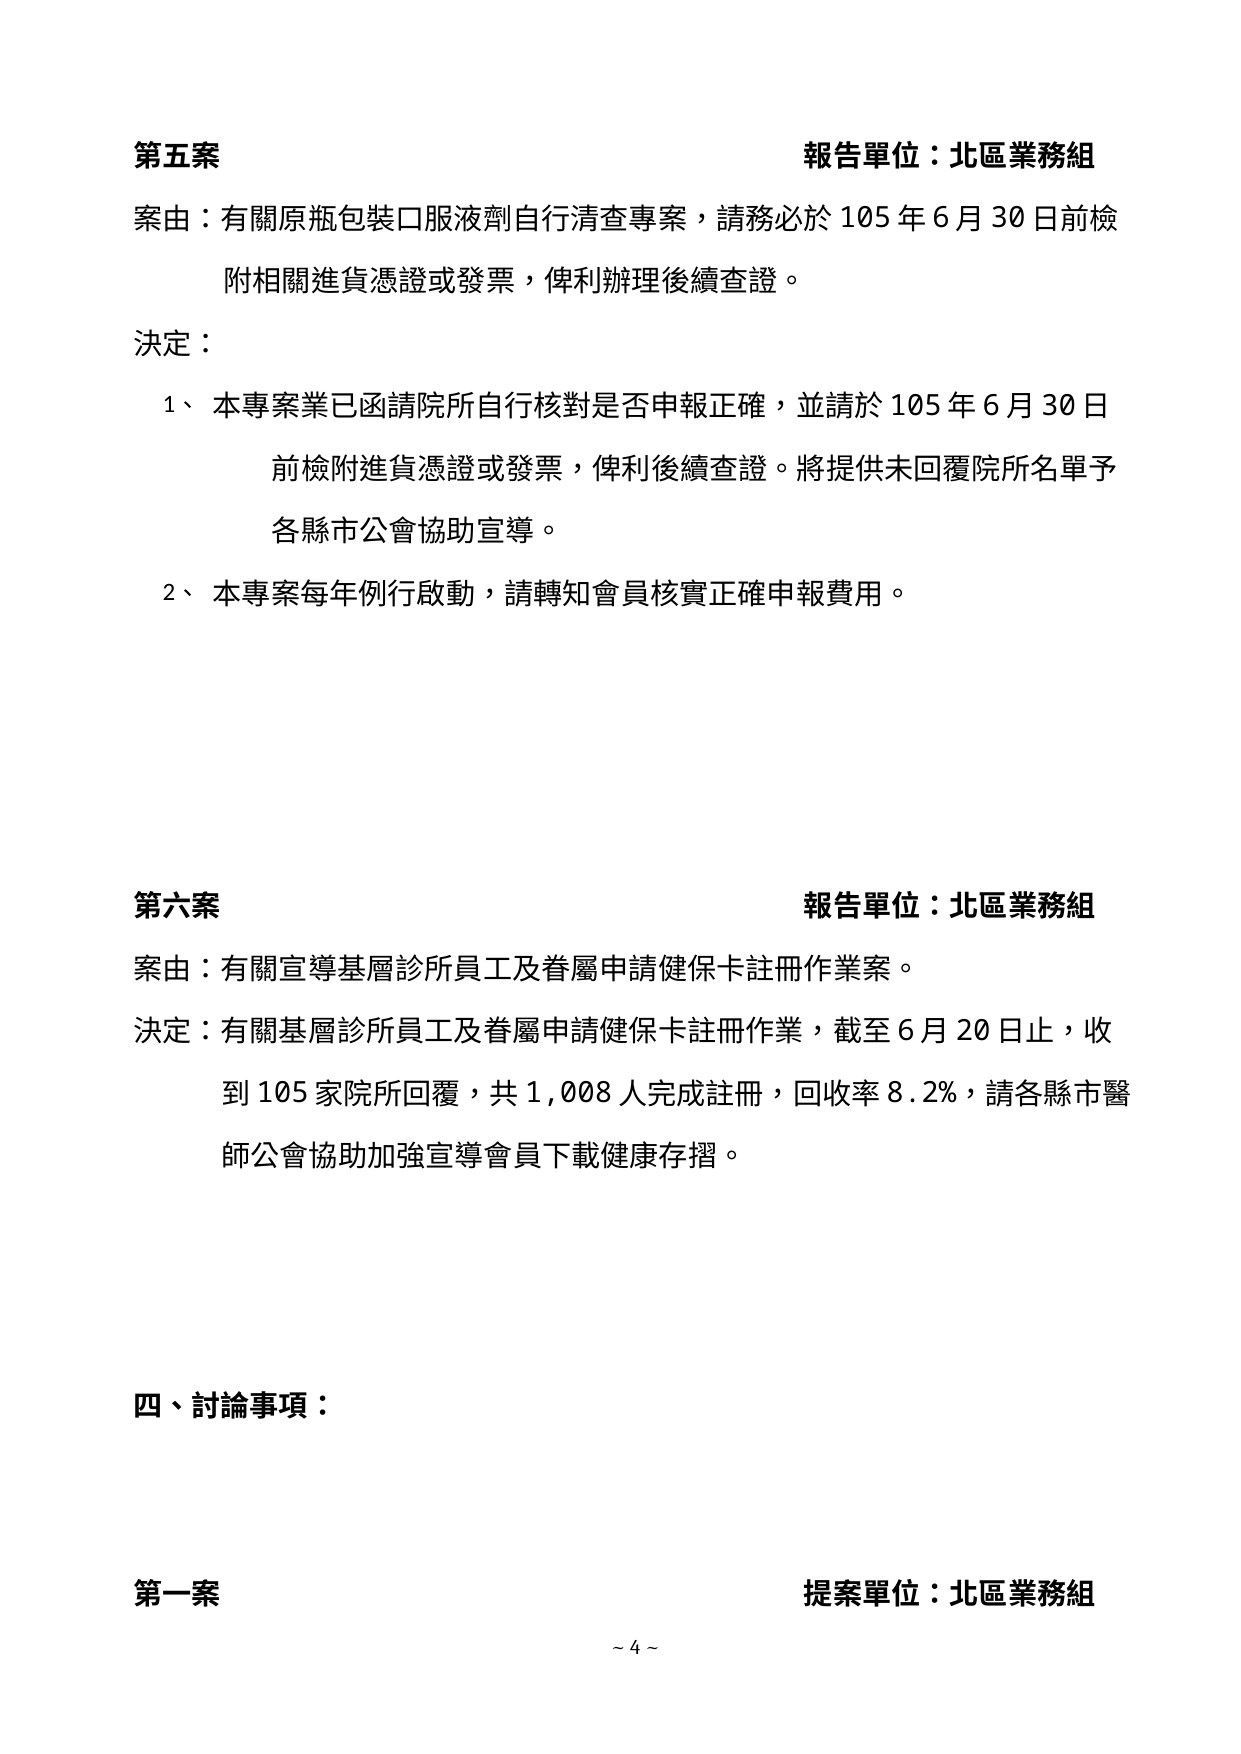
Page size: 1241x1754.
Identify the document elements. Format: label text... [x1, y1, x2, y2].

text 決定： [133, 300, 1137, 362]
list 本專案每年例行啟動，請轉知會員核實正確申報費用。 [162, 550, 1137, 612]
text 第六案 報告單位：北區業務組 [133, 862, 1137, 925]
text 決定：有關基層診所員工及眷屬申請健保卡註冊作業，截至6月20日止，收到105家院所回覆，共1,008人完成註冊，回收率8.2%，請各縣市醫師公會協助加強宣導會員下載健康存摺。 [133, 987, 1137, 1175]
list 本專案業已函請院所自行核對是否申報正確，並請於105年6月30日前檢附進貨憑證或發票，俾利後續查證。將提供未回覆院所名單予各縣市公會協助宣導。 [162, 362, 1137, 550]
text 四、討論事項： [133, 1362, 1137, 1425]
text 第五案 報告單位：北區業務組 [133, 112, 1137, 175]
text 案由：有關原瓶包裝口服液劑自行清查專案，請務必於105年6月30日前檢附相關進貨憑證或發票，俾利辦理後續查證。 [133, 175, 1137, 300]
text 案由：有關宣導基層診所員工及眷屬申請健保卡註冊作業案。 [133, 925, 1137, 987]
text 第一案 提案單位：北區業務組 [133, 1550, 1137, 1612]
